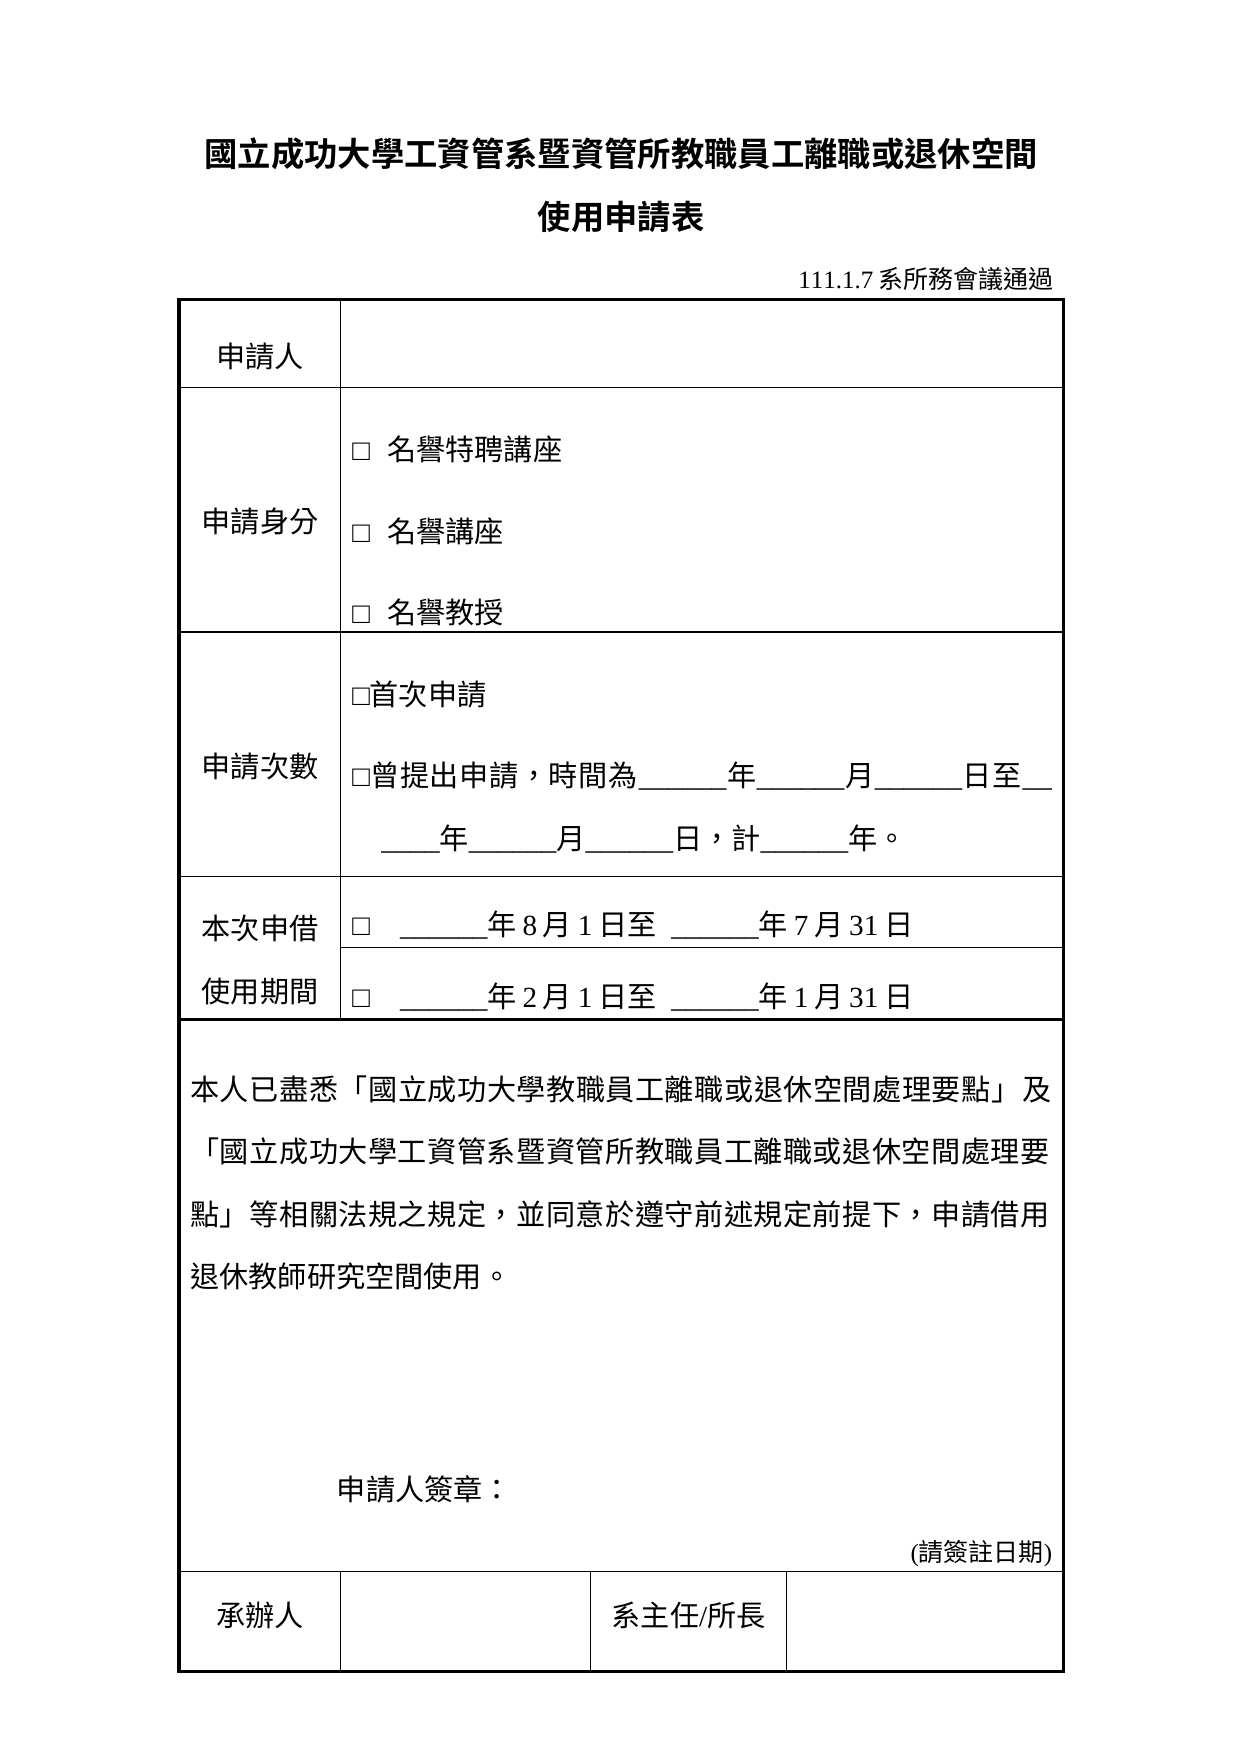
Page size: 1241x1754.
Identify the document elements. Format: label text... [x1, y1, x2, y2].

table_header 申請人 [181, 301, 340, 387]
table_cell 申請次數 [181, 633, 340, 876]
table_cell [787, 1572, 1062, 1670]
table_cell 承辦人 [181, 1572, 340, 1670]
text 國立成功大學工資管系暨資管所教職員工離職或退休空間使用申請表 [189, 111, 1053, 236]
table_header [341, 301, 1062, 387]
table_cell 申請身分 [181, 388, 340, 631]
table_cell 系主任/所長 [591, 1572, 786, 1670]
table_cell [341, 1572, 590, 1670]
table_cell ______年8月1日至 ______年7月31日 [341, 877, 1062, 947]
text 111.1.7系所務會議通過 [189, 236, 1053, 298]
table_cell 本次申借使用期間 [181, 877, 340, 1018]
table_cell ______年2月1日至 ______年1月31日 [341, 948, 1062, 1018]
table_cell 本人已盡悉「國立成功大學教職員工離職或退休空間處理要點」及「國立成功大學工資管系暨資管所教職員工離職或退休空間處理要點」等相關法規之規定，並同意於遵守前述規定前提下，申請借用退休教師研究空間使用。 申請人簽章： (請簽註日期) [181, 1021, 1062, 1571]
table_cell □首次申請 □曾提出申請，時間為______年______月______日至______年______月______日，計______年。 [341, 633, 1062, 876]
table_cell □ 名譽特聘講座 □ 名譽講座 □ 名譽教授 [341, 388, 1062, 631]
